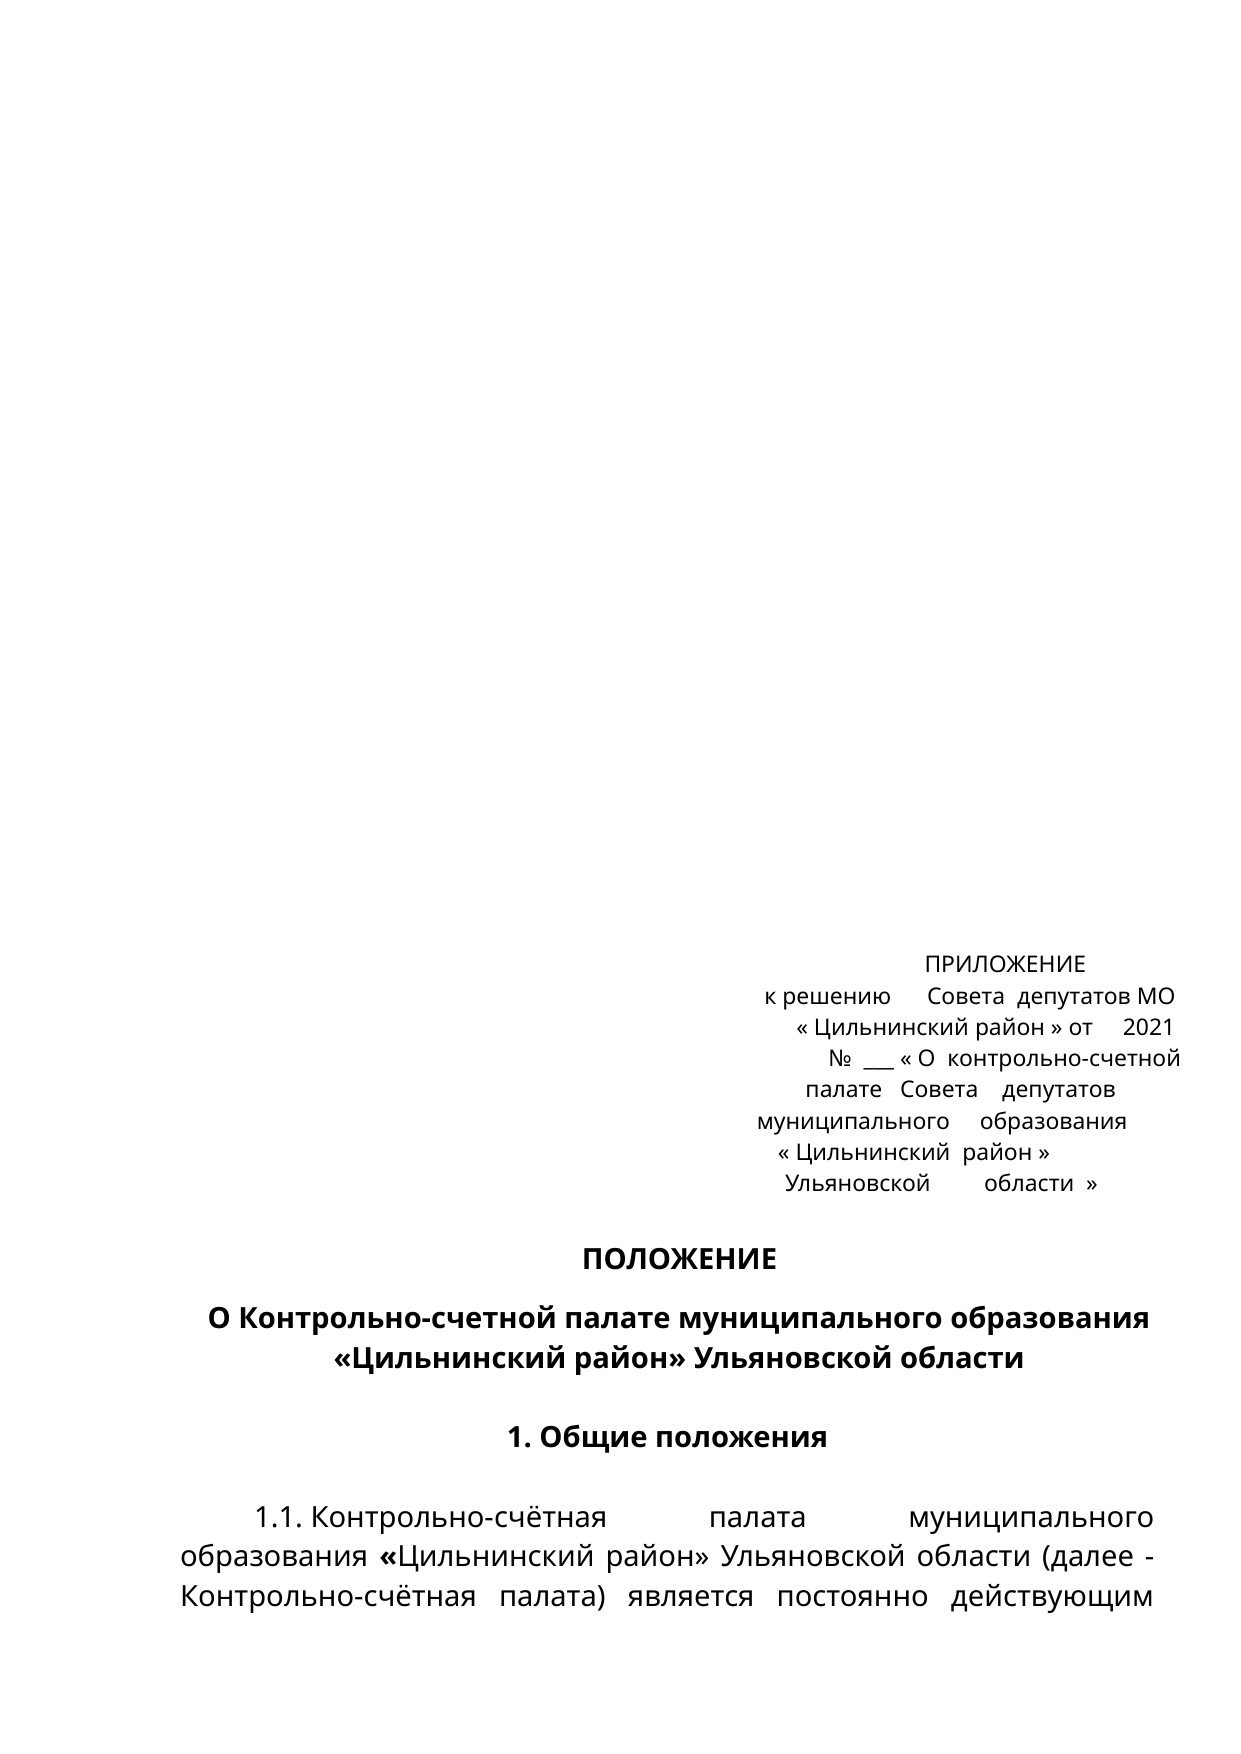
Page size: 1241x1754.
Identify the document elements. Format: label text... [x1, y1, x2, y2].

text к решению Совета депутатов МО [177, 980, 1181, 1011]
text ПРИЛОЖЕНИЕ [177, 948, 1181, 980]
text « Цильнинский район » [177, 1136, 1181, 1167]
text № ___ « О контрольно-счетной [177, 1042, 1181, 1073]
text Ульяновской области » [177, 1167, 1181, 1198]
text муниципального образования [177, 1105, 1181, 1136]
text « Цильнинский район » от 2021 [177, 1011, 1181, 1042]
text палате Совета депутатов [177, 1073, 1181, 1105]
text О Контрольно-счетной палате муниципального образования «Цильнинский район» Ульяновской области [177, 1298, 1181, 1377]
table_header 1. Общие положения 1.1. Контрольно-счётная палата муниципального образования «Цильнинский район» Ульяновской области (далее - Контрольно-счётная палата) является постоянно действующим [169, 1417, 1166, 1636]
text ПОЛОЖЕНИЕ [177, 1238, 1181, 1278]
